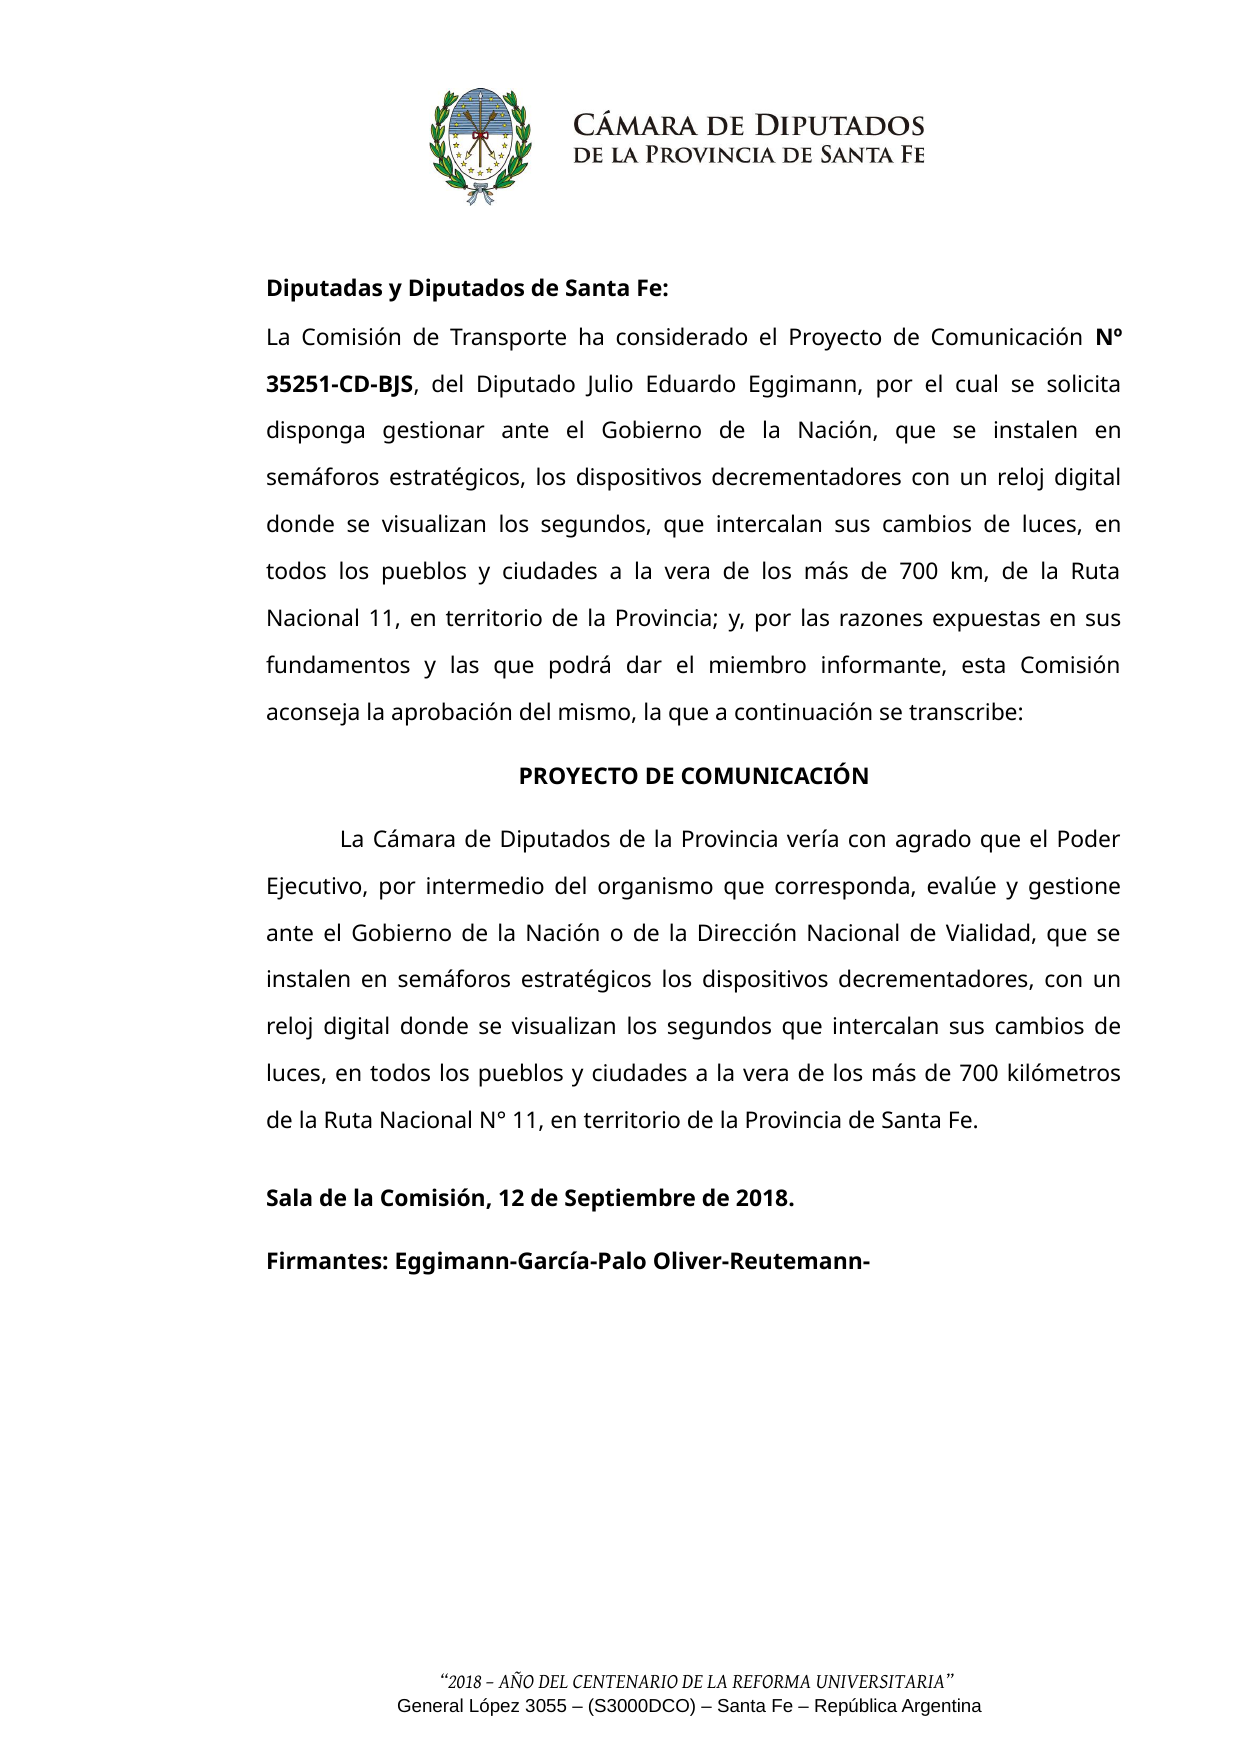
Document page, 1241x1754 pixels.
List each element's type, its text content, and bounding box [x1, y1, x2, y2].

picture [429, 88, 925, 210]
text La Comisión de Transporte ha considerado el Proyecto de Comunicación Nº 35251-CD-BJS, del Diputado Julio Eduardo Eggimann, por el cual se solicita disponga gestionar ante el Gobierno de la Nación, que se instalen en semáforos estratégicos, los dispositivos decrementadores con un reloj digital donde se visualizan los segundos, que intercalan sus cambios de luces, en todos los pueblos y ciudades a la vera de los más de 700 km, de la Ruta Nacional 11, en territorio de la Provincia; y, por las razones expuestas en sus fundamentos y las que podrá dar el miembro informante, esta Comisión aconseja la aprobación del mismo, la que a continuación se transcribe: [266, 321, 1122, 727]
text PROYECTO DE COMUNICACIÓN [266, 760, 1122, 791]
text Sala de la Comisión, 12 de Septiembre de 2018. [266, 1182, 1122, 1213]
text Firmantes: Eggimann-García-Palo Oliver-Reutemann- [266, 1244, 1122, 1276]
text La Cámara de Diputados de la Provincia vería con agrado que el Poder Ejecutivo, por intermedio del organismo que corresponda, evalúe y gestione ante el Gobierno de la Nación o de la Dirección Nacional de Vialidad, que se instalen en semáforos estratégicos los dispositivos decrementadores, con un reloj digital donde se visualizan los segundos que intercalan sus cambios de luces, en todos los pueblos y ciudades a la vera de los más de 700 kilómetros de la Ruta Nacional N° 11, en territorio de la Provincia de Santa Fe. [266, 823, 1122, 1135]
text Diputadas y Diputados de Santa Fe: [266, 272, 1122, 303]
